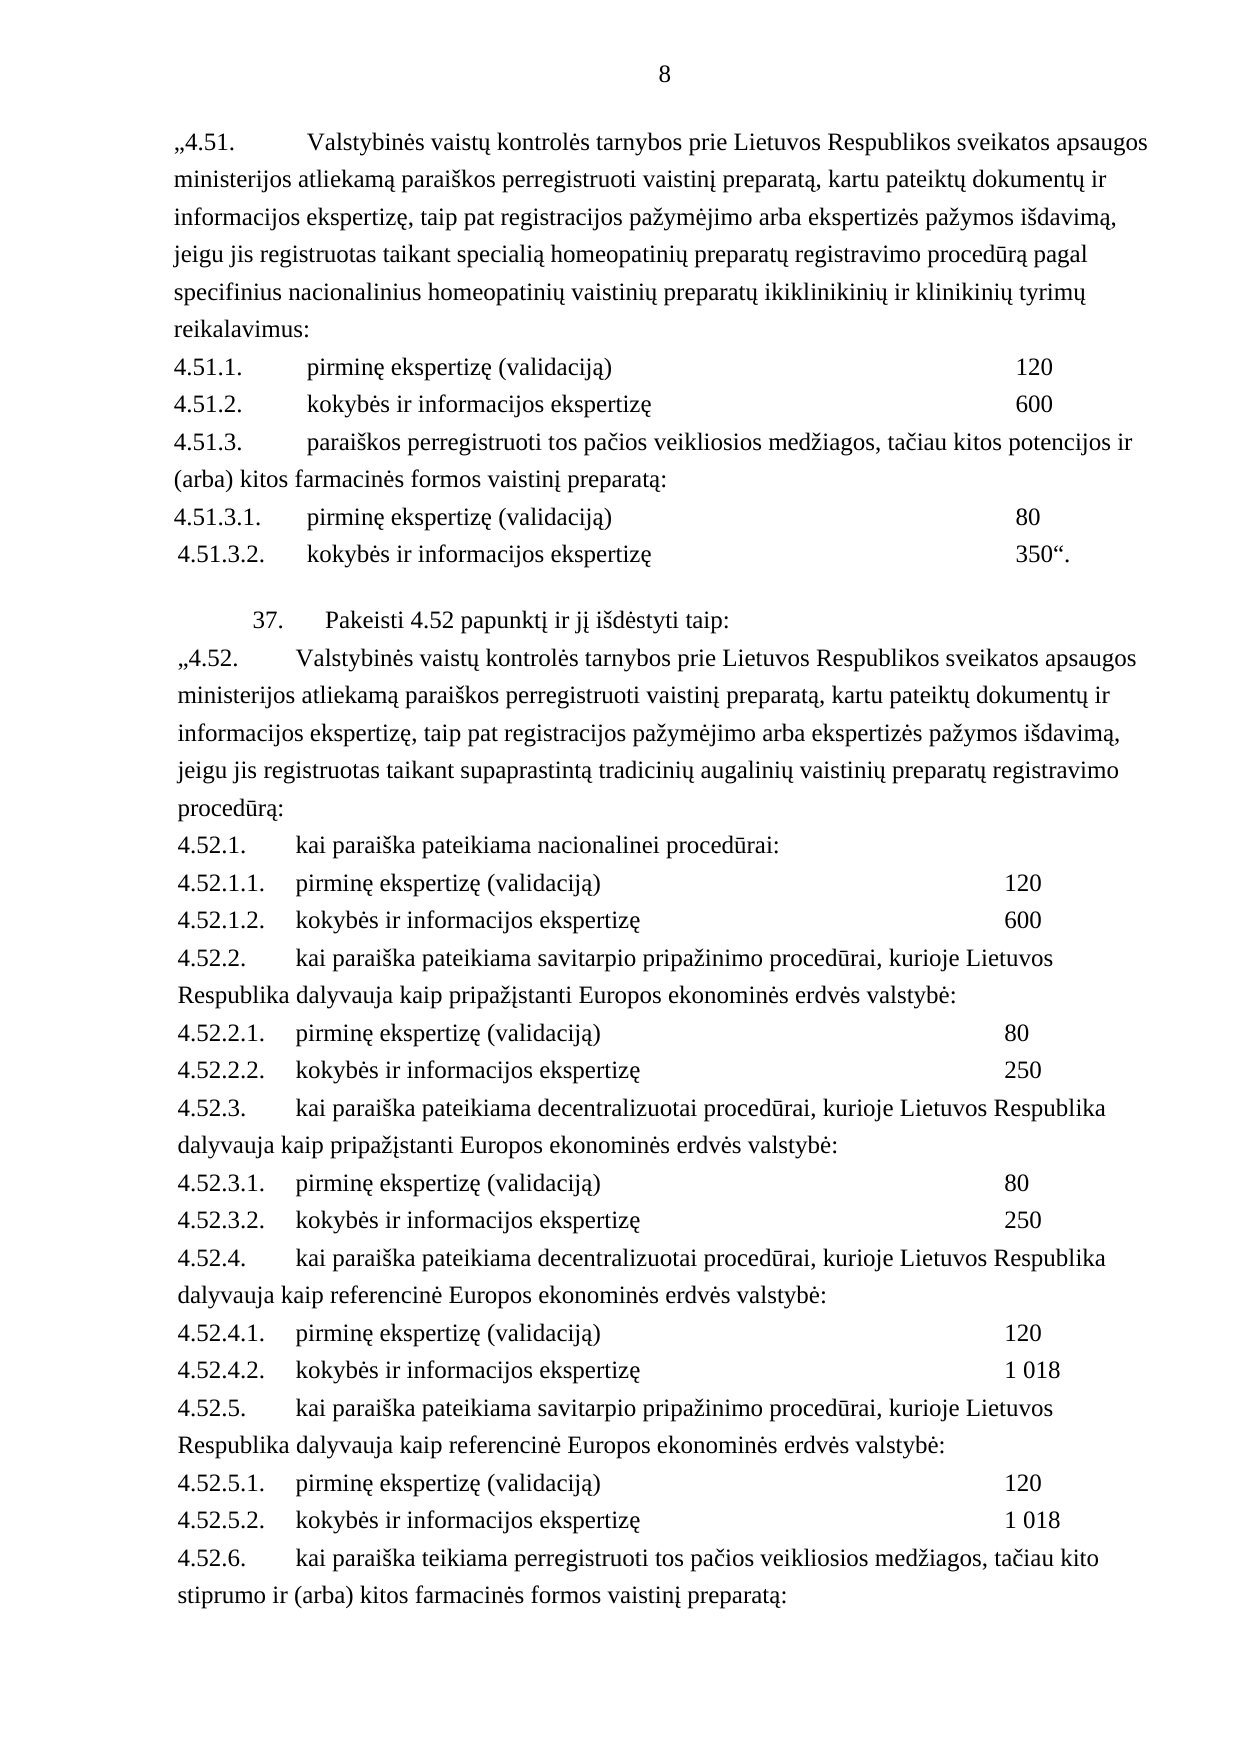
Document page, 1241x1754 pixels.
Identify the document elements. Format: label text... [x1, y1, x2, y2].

text 4.51.3.2. kokybės ir informacijos ekspertizę 350“. [174, 531, 1152, 568]
text 4.52.2.1. pirminę ekspertizę (validaciją) 80 [177, 1009, 1152, 1047]
text 4.52.4.1. pirminę ekspertizę (validaciją) 120 [177, 1309, 1152, 1347]
text 4.52.4. kai paraiška pateikiama decentralizuotai procedūrai, kurioje Lietuvos Respublika dalyvauja kaip referencinė Europos ekonominės erdvės valstybė: [177, 1234, 1152, 1309]
text 4.51.3. paraiškos perregistruoti tos pačios veikliosios medžiagos, tačiau kitos potencijos ir (arba) kitos farmacinės formos vaistinį preparatą: [174, 418, 1152, 493]
text 4.51.1. pirminę ekspertizę (validaciją) 120 [174, 343, 1152, 381]
text 37. Pakeisti 4.52 papunktį ir jį išdėstyti taip: [177, 597, 1152, 634]
text 4.51.3.1. pirminę ekspertizę (validaciją) 80 [174, 493, 1152, 531]
text 4.51.2. kokybės ir informacijos ekspertizę 600 [174, 381, 1152, 418]
text „4.52. Valstybinės vaistų kontrolės tarnybos prie Lietuvos Respublikos sveikatos apsaugos ministerijos atliekamą paraiškos perregistruoti vaistinį preparatą, kartu pateiktų dokumentų ir informacijos ekspertizę, taip pat registracijos pažymėjimo arba ekspertizės pažymos išdavimą, jeigu jis registruotas taikant supaprastintą tradicinių augalinių vaistinių preparatų registravimo procedūrą: [177, 634, 1152, 822]
text 4.52.1.2. kokybės ir informacijos ekspertizę 600 [177, 897, 1152, 934]
text 4.52.6. kai paraiška teikiama perregistruoti tos pačios veikliosios medžiagos, tačiau kito stiprumo ir (arba) kitos farmacinės formos vaistinį preparatą: [177, 1534, 1152, 1609]
text 4.52.5.2. kokybės ir informacijos ekspertizę 1 018 [177, 1497, 1152, 1534]
text 4.52.2. kai paraiška pateikiama savitarpio pripažinimo procedūrai, kurioje Lietuvos Respublika dalyvauja kaip pripažįstanti Europos ekonominės erdvės valstybė: [177, 934, 1152, 1009]
text 4.52.3.1. pirminę ekspertizę (validaciją) 80 [177, 1159, 1152, 1197]
text „4.51. Valstybinės vaistų kontrolės tarnybos prie Lietuvos Respublikos sveikatos apsaugos ministerijos atliekamą paraiškos perregistruoti vaistinį preparatą, kartu pateiktų dokumentų ir informacijos ekspertizę, taip pat registracijos pažymėjimo arba ekspertizės pažymos išdavimą, jeigu jis registruotas taikant specialią homeopatinių preparatų registravimo procedūrą pagal specifinius nacionalinius homeopatinių vaistinių preparatų ikiklinikinių ir klinikinių tyrimų reikalavimus: [174, 118, 1152, 343]
text 4.52.1.1. pirminę ekspertizę (validaciją) 120 [177, 859, 1152, 897]
text 4.52.2.2. kokybės ir informacijos ekspertizę 250 [177, 1047, 1152, 1084]
text 4.52.4.2. kokybės ir informacijos ekspertizę 1 018 [177, 1347, 1152, 1384]
text 4.52.3. kai paraiška pateikiama decentralizuotai procedūrai, kurioje Lietuvos Respublika dalyvauja kaip pripažįstanti Europos ekonominės erdvės valstybė: [177, 1084, 1152, 1159]
text 4.52.5. kai paraiška pateikiama savitarpio pripažinimo procedūrai, kurioje Lietuvos Respublika dalyvauja kaip referencinė Europos ekonominės erdvės valstybė: [177, 1384, 1152, 1459]
text 4.52.5.1. pirminę ekspertizę (validaciją) 120 [177, 1459, 1152, 1497]
text 4.52.3.2. kokybės ir informacijos ekspertizę 250 [177, 1197, 1152, 1234]
text 4.52.1. kai paraiška pateikiama nacionalinei procedūrai: [177, 822, 1152, 859]
